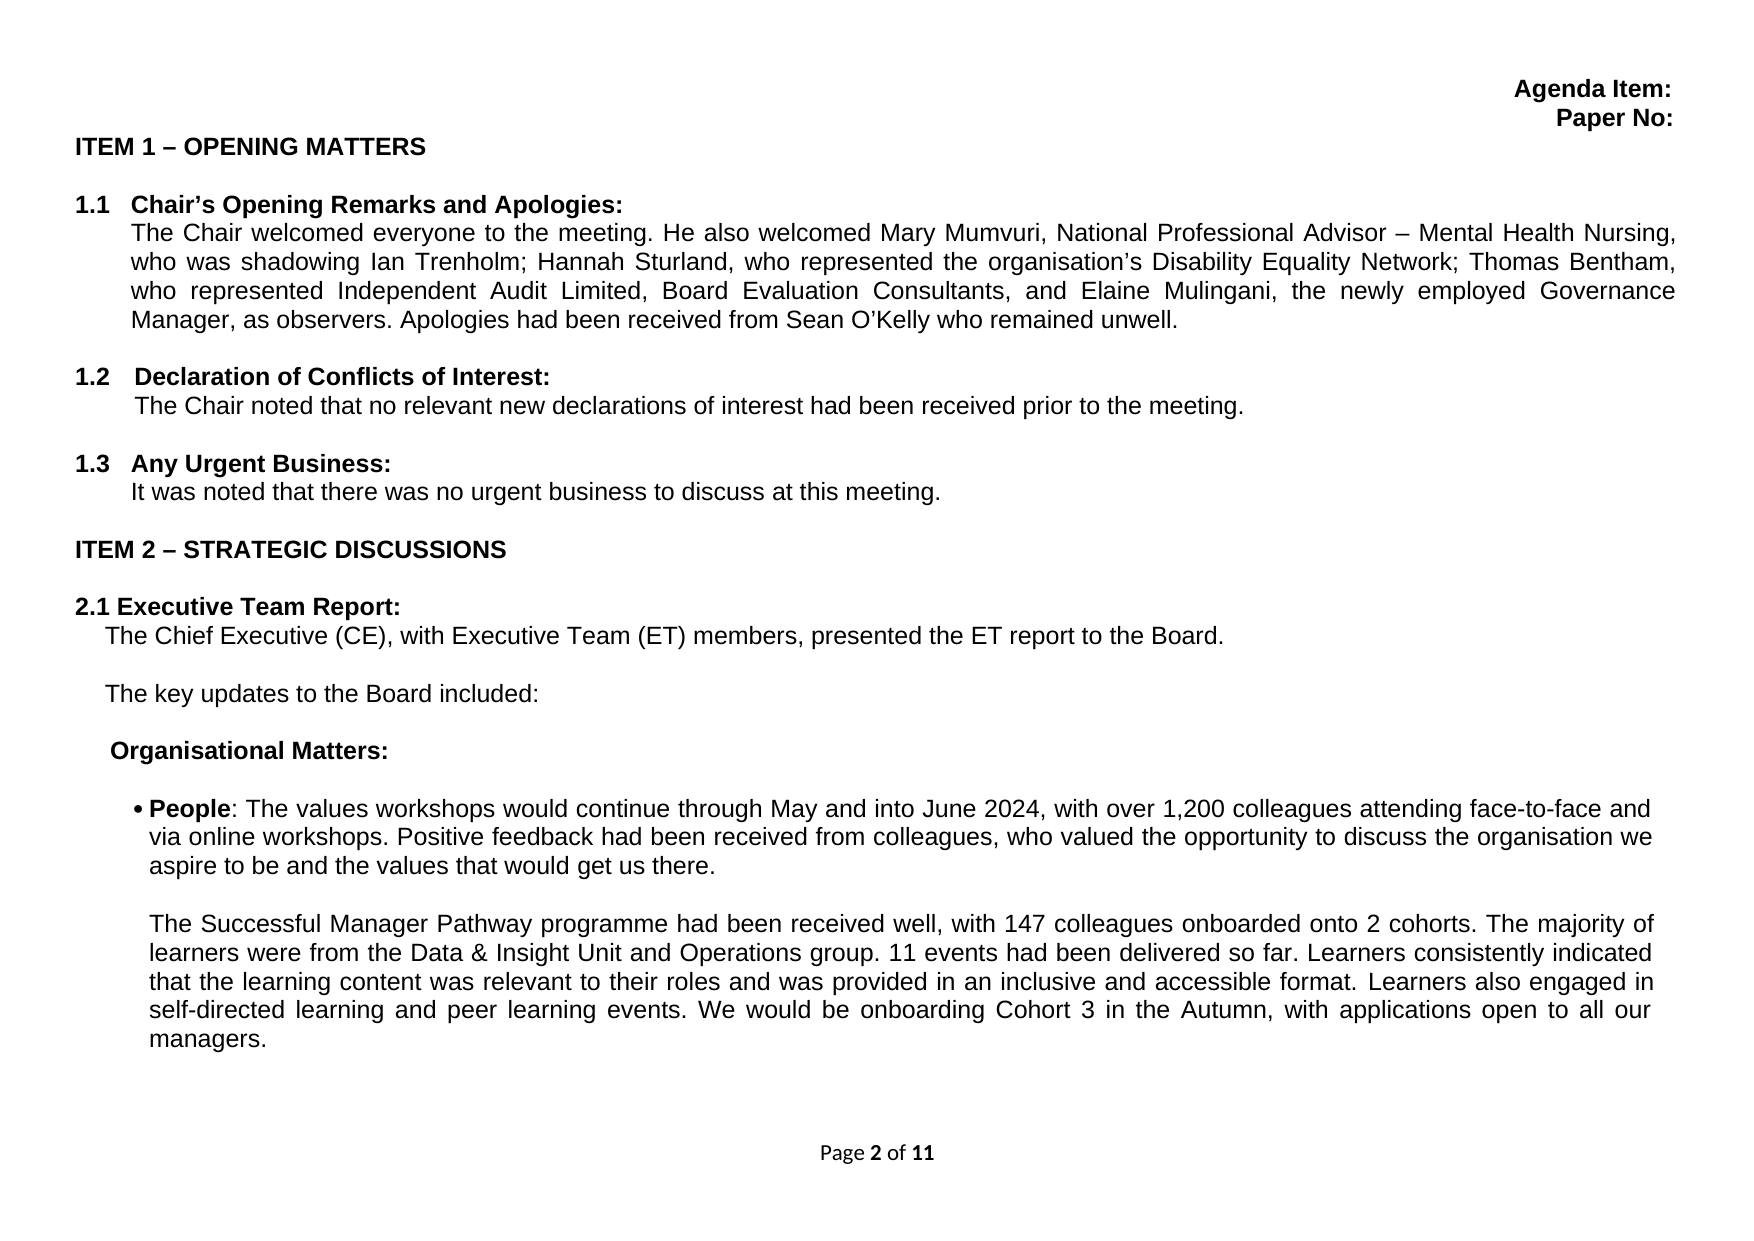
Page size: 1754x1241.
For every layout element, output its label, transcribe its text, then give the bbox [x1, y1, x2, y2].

text ITEM 1 – OPENING MATTERS [75, 132, 1679, 161]
list The Successful Manager Pathway programme had been received well, with 147 colleagues onboarded onto 2 cohorts. The majority of learners were from the Data & Insight Unit and Operations group. 11 events had been delivered so far. Learners consistently indicated that the learning content was relevant to their roles and was provided in an inclusive and accessible format. Learners also engaged in self-directed learning and peer learning events. We would be onboarding Cohort 3 in the Autumn, with applications open to all our managers. [149, 908, 1655, 1053]
list The Chair welcomed everyone to the meeting. He also welcomed Mary Mumvuri, National Professional Advisor – Mental Health Nursing, who was shadowing Ian Trenholm; Hannah Sturland, who represented the organisation’s Disability Equality Network; Thomas Bentham, who represented Independent Audit Limited, Board Evaluation Consultants, and Elaine Mulingani, the newly employed Governance Manager, as observers. Apologies had been received from Sean O’Kelly who remained unwell. [131, 218, 1679, 334]
list People: The values workshops would continue through May and into June 2024, with over 1,200 colleagues attending face-to-face and via online workshops. Positive feedback had been received from colleagues, who valued the opportunity to discuss the organisation we aspire to be and the values that would get us there. [134, 793, 1655, 880]
text 2.1 Executive Team Report: [75, 592, 1679, 621]
text The Chief Executive (CE), with Executive Team (ET) members, presented the ET report to the Board. [104, 621, 1679, 650]
text Organisational Matters: [75, 736, 1679, 793]
text The Chair noted that no relevant new declarations of interest had been received prior to the meeting. [134, 391, 1679, 420]
text 1.2 Declaration of Conflicts of Interest: [75, 362, 1679, 391]
list Any Urgent Business: [75, 448, 1679, 477]
text The key updates to the Board included: [104, 678, 1679, 707]
text ITEM 2 – STRATEGIC DISCUSSIONS [75, 535, 1679, 563]
list Chair’s Opening Remarks and Apologies: [75, 190, 1679, 218]
list It was noted that there was no urgent business to discuss at this meeting. [131, 477, 1679, 506]
